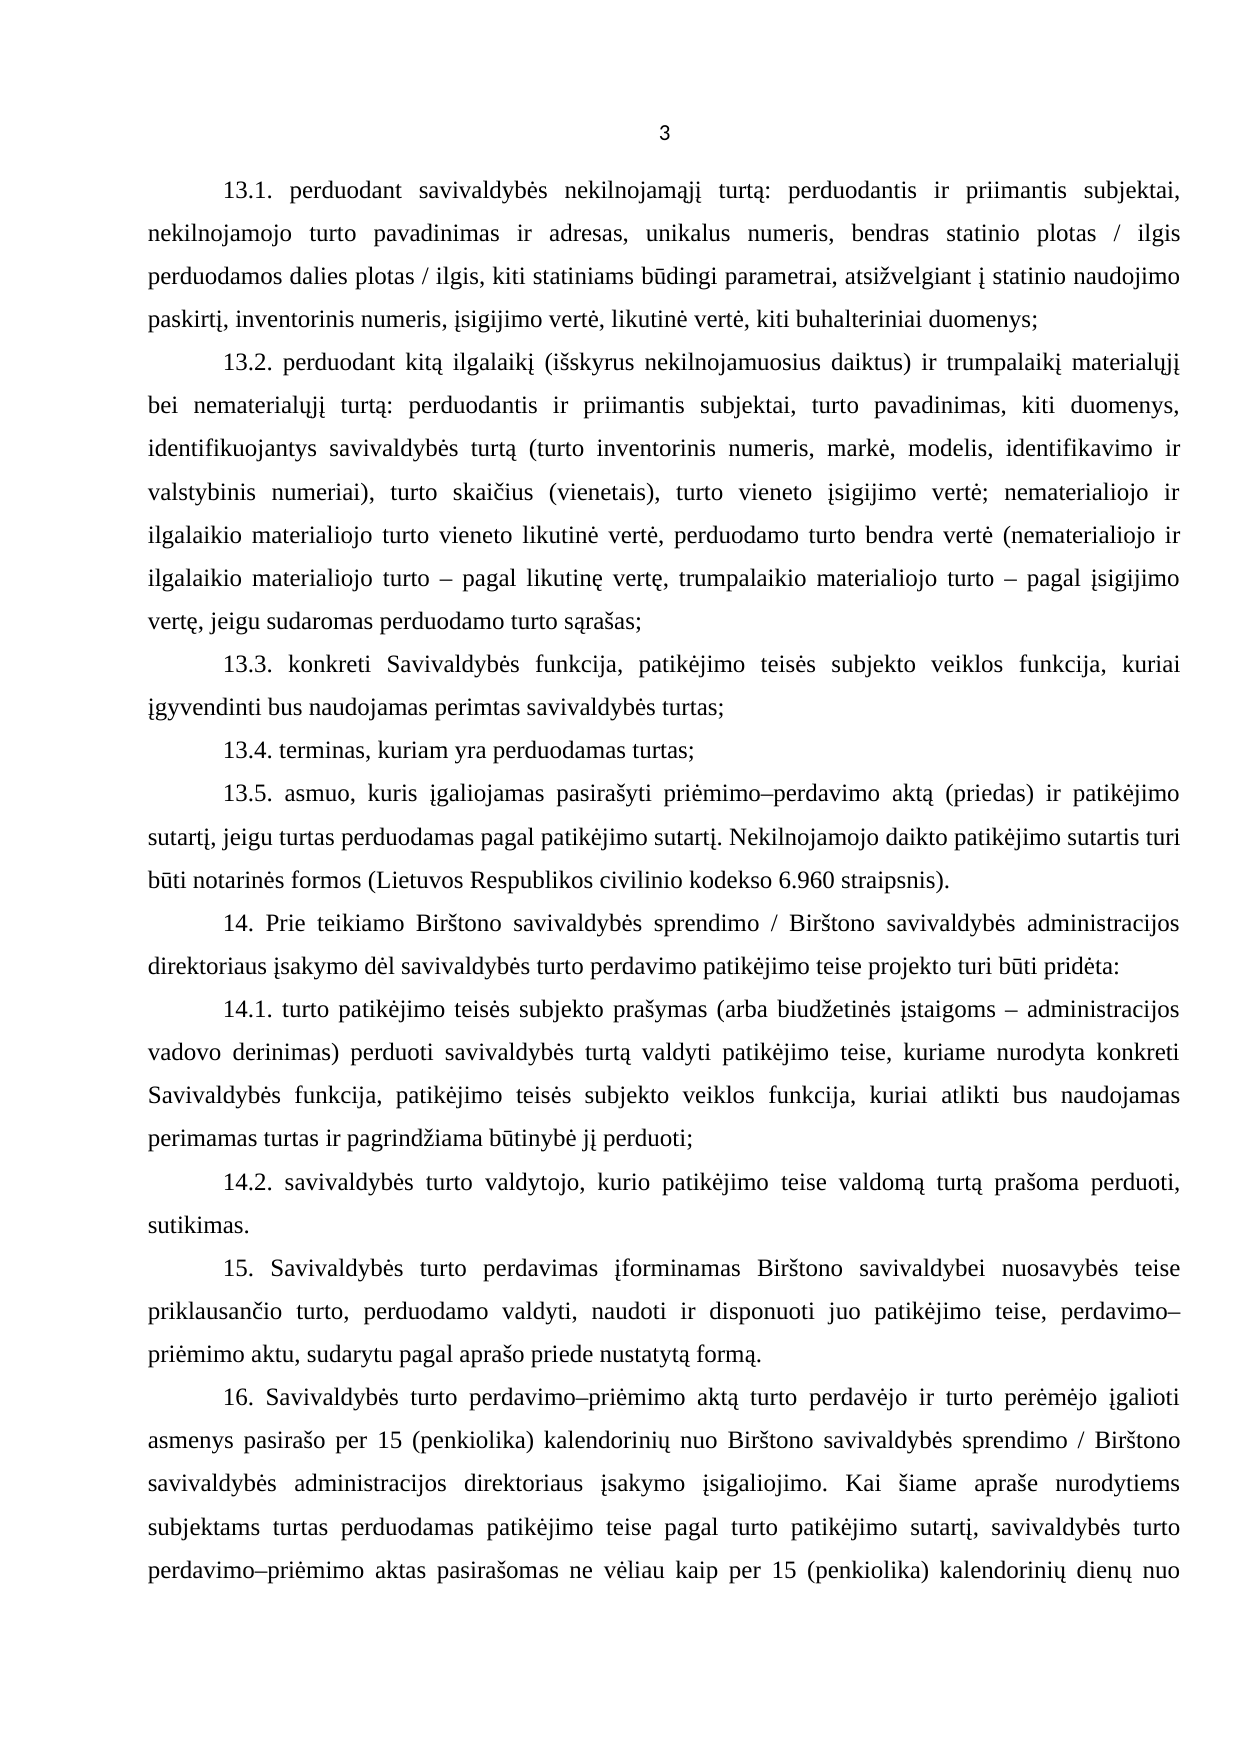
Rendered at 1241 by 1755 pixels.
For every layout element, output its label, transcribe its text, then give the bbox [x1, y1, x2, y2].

text 13.3. konkreti Savivaldybės funkcija, patikėjimo teisės subjekto veiklos funkcija, kuriai įgyvendinti bus naudojamas perimtas savivaldybės turtas; [148, 649, 1181, 721]
text 14. Prie teikiamo Birštono savivaldybės sprendimo / Birštono savivaldybės administracijos direktoriaus įsakymo dėl savivaldybės turto perdavimo patikėjimo teise projekto turi būti pridėta: [148, 908, 1181, 980]
text 14.2. savivaldybės turto valdytojo, kurio patikėjimo teise valdomą turtą prašoma perduoti, sutikimas. [148, 1167, 1181, 1238]
text 15. Savivaldybės turto perdavimas įforminamas Birštono savivaldybei nuosavybės teise priklausančio turto, perduodamo valdyti, naudoti ir disponuoti juo patikėjimo teise, perdavimo–priėmimo aktu, sudarytu pagal aprašo priede nustatytą formą. [148, 1253, 1181, 1368]
text 13.2. perduodant kitą ilgalaikį (išskyrus nekilnojamuosius daiktus) ir trumpalaikį materialųjį bei nematerialųjį turtą: perduodantis ir priimantis subjektai, turto pavadinimas, kiti duomenys, identifikuojantys savivaldybės turtą (turto inventorinis numeris, markė, modelis, identifikavimo ir valstybinis numeriai), turto skaičius (vienetais), turto vieneto įsigijimo vertė; nematerialiojo ir ilgalaikio materialiojo turto vieneto likutinė vertė, perduodamo turto bendra vertė (nematerialiojo ir ilgalaikio materialiojo turto – pagal likutinę vertę, trumpalaikio materialiojo turto – pagal įsigijimo vertę, jeigu sudaromas perduodamo turto sąrašas; [148, 347, 1181, 635]
text 14.1. turto patikėjimo teisės subjekto prašymas (arba biudžetinės įstaigoms – administracijos vadovo derinimas) perduoti savivaldybės turtą valdyti patikėjimo teise, kuriame nurodyta konkreti Savivaldybės funkcija, patikėjimo teisės subjekto veiklos funkcija, kuriai atlikti bus naudojamas perimamas turtas ir pagrindžiama būtinybė jį perduoti; [148, 994, 1181, 1152]
text 13.5. asmuo, kuris įgaliojamas pasirašyti priėmimo–perdavimo aktą (priedas) ir patikėjimo sutartį, jeigu turtas perduodamas pagal patikėjimo sutartį. Nekilnojamojo daikto patikėjimo sutartis turi būti notarinės formos (Lietuvos Respublikos civilinio kodekso 6.960 straipsnis). [148, 778, 1181, 893]
text 13.1. perduodant savivaldybės nekilnojamąjį turtą: perduodantis ir priimantis subjektai, nekilnojamojo turto pavadinimas ir adresas, unikalus numeris, bendras statinio plotas / ilgis perduodamos dalies plotas / ilgis, kiti statiniams būdingi parametrai, atsižvelgiant į statinio naudojimo paskirtį, inventorinis numeris, įsigijimo vertė, likutinė vertė, kiti buhalteriniai duomenys; [148, 175, 1181, 333]
text 16. Savivaldybės turto perdavimo–priėmimo aktą turto perdavėjo ir turto perėmėjo įgalioti asmenys pasirašo per 15 (penkiolika) kalendorinių nuo Birštono savivaldybės sprendimo / Birštono savivaldybės administracijos direktoriaus įsakymo įsigaliojimo. Kai šiame apraše nurodytiems subjektams turtas perduodamas patikėjimo teise pagal turto patikėjimo sutartį, savivaldybės turto perdavimo–priėmimo aktas pasirašomas ne vėliau kaip per 15 (penkiolika) kalendorinių dienų nuo [148, 1382, 1181, 1583]
text 13.4. terminas, kuriam yra perduodamas turtas; [148, 735, 1181, 764]
